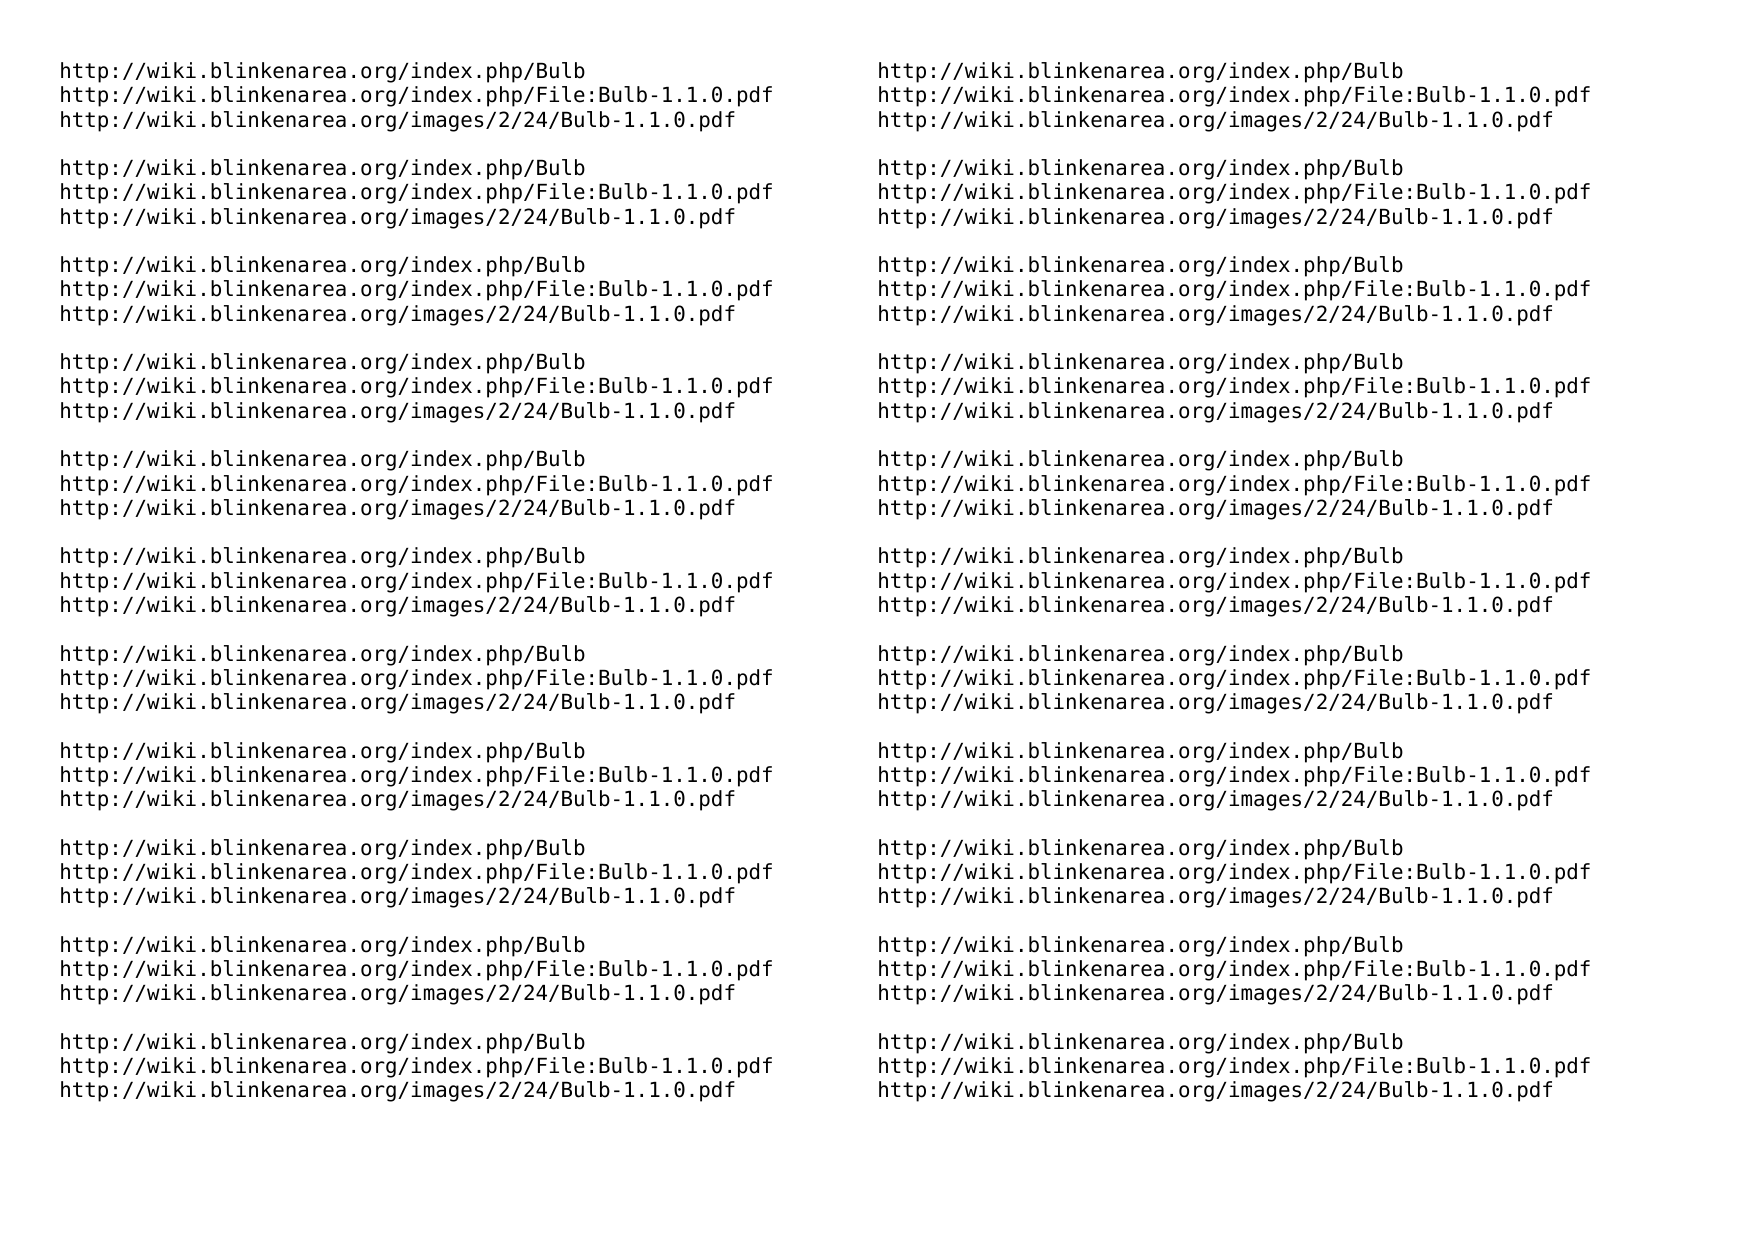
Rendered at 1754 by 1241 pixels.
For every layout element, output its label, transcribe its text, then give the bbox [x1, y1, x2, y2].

text http://wiki.blinkenarea.org/images/2/24/Bulb-1.1.0.pdf [877, 496, 1695, 520]
text http://wiki.blinkenarea.org/images/2/24/Bulb-1.1.0.pdf [59, 981, 877, 1006]
text http://wiki.blinkenarea.org/index.php/File:Bulb-1.1.0.pdf [59, 763, 877, 787]
text http://wiki.blinkenarea.org/images/2/24/Bulb-1.1.0.pdf [877, 787, 1695, 811]
text http://wiki.blinkenarea.org/index.php/File:Bulb-1.1.0.pdf [59, 180, 877, 205]
text http://wiki.blinkenarea.org/images/2/24/Bulb-1.1.0.pdf [59, 787, 877, 811]
text http://wiki.blinkenarea.org/index.php/Bulb [877, 447, 1695, 472]
text http://wiki.blinkenarea.org/images/2/24/Bulb-1.1.0.pdf [59, 302, 877, 326]
text http://wiki.blinkenarea.org/index.php/File:Bulb-1.1.0.pdf [59, 472, 877, 496]
text http://wiki.blinkenarea.org/index.php/Bulb [877, 350, 1695, 374]
text http://wiki.blinkenarea.org/images/2/24/Bulb-1.1.0.pdf [877, 302, 1695, 326]
text http://wiki.blinkenarea.org/index.php/Bulb [59, 253, 877, 277]
text http://wiki.blinkenarea.org/index.php/Bulb [59, 156, 877, 180]
text http://wiki.blinkenarea.org/index.php/Bulb [59, 836, 877, 860]
text http://wiki.blinkenarea.org/images/2/24/Bulb-1.1.0.pdf [877, 884, 1695, 908]
text http://wiki.blinkenarea.org/index.php/File:Bulb-1.1.0.pdf [877, 860, 1695, 884]
text http://wiki.blinkenarea.org/index.php/File:Bulb-1.1.0.pdf [877, 569, 1695, 593]
text http://wiki.blinkenarea.org/index.php/Bulb [877, 933, 1695, 957]
text http://wiki.blinkenarea.org/index.php/Bulb [877, 836, 1695, 860]
text http://wiki.blinkenarea.org/index.php/File:Bulb-1.1.0.pdf [59, 83, 877, 108]
text http://wiki.blinkenarea.org/index.php/File:Bulb-1.1.0.pdf [877, 374, 1695, 399]
text http://wiki.blinkenarea.org/index.php/Bulb [59, 642, 877, 666]
text http://wiki.blinkenarea.org/images/2/24/Bulb-1.1.0.pdf [877, 981, 1695, 1006]
text http://wiki.blinkenarea.org/index.php/Bulb [877, 1030, 1695, 1054]
text http://wiki.blinkenarea.org/index.php/Bulb [877, 253, 1695, 277]
text http://wiki.blinkenarea.org/images/2/24/Bulb-1.1.0.pdf [877, 1078, 1695, 1103]
text http://wiki.blinkenarea.org/images/2/24/Bulb-1.1.0.pdf [59, 690, 877, 714]
text http://wiki.blinkenarea.org/index.php/Bulb [877, 156, 1695, 180]
text http://wiki.blinkenarea.org/index.php/File:Bulb-1.1.0.pdf [59, 569, 877, 593]
text http://wiki.blinkenarea.org/index.php/File:Bulb-1.1.0.pdf [59, 666, 877, 690]
text http://wiki.blinkenarea.org/index.php/File:Bulb-1.1.0.pdf [877, 1054, 1695, 1078]
text http://wiki.blinkenarea.org/index.php/Bulb [877, 642, 1695, 666]
text http://wiki.blinkenarea.org/index.php/File:Bulb-1.1.0.pdf [59, 860, 877, 884]
text http://wiki.blinkenarea.org/index.php/File:Bulb-1.1.0.pdf [877, 472, 1695, 496]
text http://wiki.blinkenarea.org/images/2/24/Bulb-1.1.0.pdf [877, 108, 1695, 132]
text http://wiki.blinkenarea.org/index.php/Bulb [59, 739, 877, 763]
text http://wiki.blinkenarea.org/index.php/Bulb [59, 544, 877, 569]
text http://wiki.blinkenarea.org/index.php/Bulb [877, 544, 1695, 569]
text http://wiki.blinkenarea.org/index.php/Bulb [59, 350, 877, 374]
text http://wiki.blinkenarea.org/images/2/24/Bulb-1.1.0.pdf [59, 399, 877, 423]
text http://wiki.blinkenarea.org/index.php/Bulb [59, 59, 877, 83]
text http://wiki.blinkenarea.org/index.php/Bulb [877, 739, 1695, 763]
text http://wiki.blinkenarea.org/images/2/24/Bulb-1.1.0.pdf [59, 1078, 877, 1103]
text http://wiki.blinkenarea.org/index.php/File:Bulb-1.1.0.pdf [59, 1054, 877, 1078]
text http://wiki.blinkenarea.org/images/2/24/Bulb-1.1.0.pdf [59, 108, 877, 132]
text http://wiki.blinkenarea.org/images/2/24/Bulb-1.1.0.pdf [59, 205, 877, 229]
text http://wiki.blinkenarea.org/index.php/File:Bulb-1.1.0.pdf [59, 374, 877, 399]
text http://wiki.blinkenarea.org/images/2/24/Bulb-1.1.0.pdf [877, 205, 1695, 229]
text http://wiki.blinkenarea.org/index.php/Bulb [877, 59, 1695, 83]
text http://wiki.blinkenarea.org/images/2/24/Bulb-1.1.0.pdf [877, 399, 1695, 423]
text http://wiki.blinkenarea.org/index.php/File:Bulb-1.1.0.pdf [877, 666, 1695, 690]
text http://wiki.blinkenarea.org/index.php/File:Bulb-1.1.0.pdf [59, 277, 877, 302]
text http://wiki.blinkenarea.org/index.php/Bulb [59, 447, 877, 472]
text http://wiki.blinkenarea.org/index.php/File:Bulb-1.1.0.pdf [877, 763, 1695, 787]
text http://wiki.blinkenarea.org/images/2/24/Bulb-1.1.0.pdf [877, 690, 1695, 714]
text http://wiki.blinkenarea.org/index.php/File:Bulb-1.1.0.pdf [877, 180, 1695, 205]
text http://wiki.blinkenarea.org/index.php/Bulb [59, 1030, 877, 1054]
text http://wiki.blinkenarea.org/index.php/Bulb [59, 933, 877, 957]
text http://wiki.blinkenarea.org/index.php/File:Bulb-1.1.0.pdf [877, 277, 1695, 302]
text http://wiki.blinkenarea.org/index.php/File:Bulb-1.1.0.pdf [59, 957, 877, 981]
text http://wiki.blinkenarea.org/images/2/24/Bulb-1.1.0.pdf [59, 884, 877, 908]
text http://wiki.blinkenarea.org/images/2/24/Bulb-1.1.0.pdf [59, 593, 877, 617]
text http://wiki.blinkenarea.org/index.php/File:Bulb-1.1.0.pdf [877, 83, 1695, 108]
text http://wiki.blinkenarea.org/index.php/File:Bulb-1.1.0.pdf [877, 957, 1695, 981]
text http://wiki.blinkenarea.org/images/2/24/Bulb-1.1.0.pdf [877, 593, 1695, 617]
text http://wiki.blinkenarea.org/images/2/24/Bulb-1.1.0.pdf [59, 496, 877, 520]
